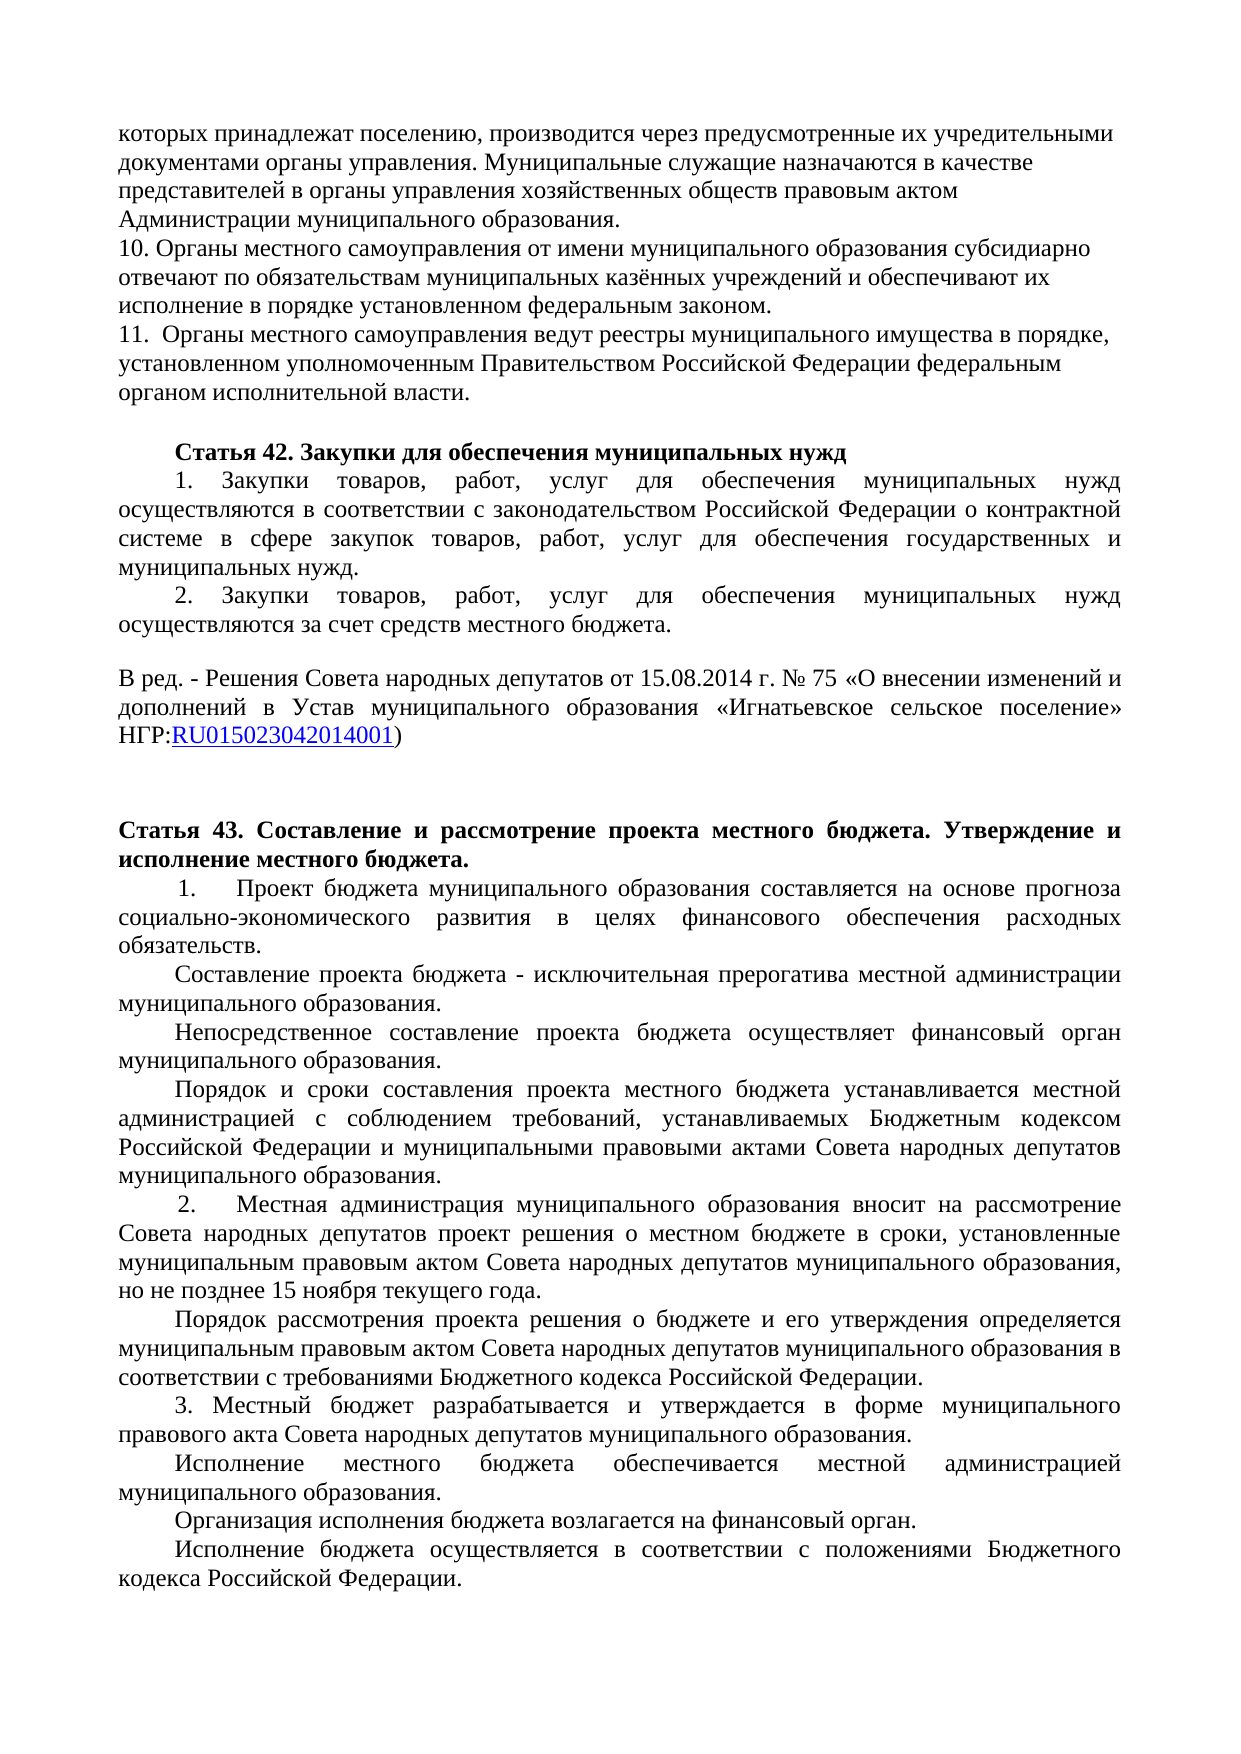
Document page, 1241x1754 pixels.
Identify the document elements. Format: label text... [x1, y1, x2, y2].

text 10. Органы местного самоуправления от имени муниципального образования субсидиарно отвечают по обязательствам муниципальных казённых учреждений и обеспечивают их исполнение в порядке установленном федеральным законом. [118, 233, 1122, 319]
list Местная администрация муниципального образования вносит на рассмотрение Совета народных депутатов проект решения о местном бюджете в сроки, установленные муниципальным правовым актом Совета народных депутатов муниципального образования, но не позднее 15 ноября текущего года. [118, 1189, 1122, 1304]
text которых принадлежат поселению, производится через предусмотренные их учредительными документами органы управления. Муниципальные служащие назначаются в качестве представителей в органы управления хозяйственных обществ правовым актом Администрации муниципального образования. [118, 118, 1122, 233]
text Исполнение бюджета осуществляется в соответствии с положениями Бюджетного кодекса Российской Федерации. [118, 1534, 1122, 1592]
text Порядок и сроки составления проекта местного бюджета устанавливается местной администрацией с соблюдением требований, устанавливаемых Бюджетным кодексом Российской Федерации и муниципальными правовыми актами Совета народных депутатов муниципального образования. [118, 1074, 1122, 1189]
text Порядок рассмотрения проекта решения о бюджете и его утверждения определяется муниципальным правовым актом Совета народных депутатов муниципального образования в соответствии с требованиями Бюджетного кодекса Российской Федерации. [118, 1304, 1122, 1391]
text В ред. - Решения Совета народных депутатов от 15.08.2014 г. № 75 «О внесении изменений и дополнений в Устав муниципального образования «Игнатьевское сельское поселение» НГР:RU015023042014001) [118, 663, 1122, 749]
text 1. Закупки товаров, работ, услуг для обеспечения муниципальных нужд осуществляются в соответствии с законодательством Российской Федерации о контрактной системе в сфере закупок товаров, работ, услуг для обеспечения государственных и муниципальных нужд. [118, 466, 1122, 581]
text Статья 43. Составление и рассмотрение проекта местного бюджета. Утверждение и исполнение местного бюджета. [118, 816, 1122, 873]
text 11. Органы местного самоуправления ведут реестры муниципального имущества в порядке, установленном уполномоченным Правительством Российской Федерации федеральным органом исполнительной власти. [118, 319, 1122, 406]
text Непосредственное составление проекта бюджета осуществляет финансовый орган муниципального образования. [118, 1017, 1122, 1074]
list Проект бюджета муниципального образования составляется на основе прогноза социально-экономического развития в целях финансового обеспечения расходных обязательств. [118, 873, 1122, 959]
text Организация исполнения бюджета возлагается на финансовый орган. [118, 1506, 1122, 1534]
text 3. Местный бюджет разрабатывается и утверждается в форме муниципального правового акта Совета народных депутатов муниципального образования. [118, 1391, 1122, 1448]
text 2. Закупки товаров, работ, услуг для обеспечения муниципальных нужд осуществляются за счет средств местного бюджета. [118, 581, 1122, 638]
text Составление проекта бюджета - исключительная прерогатива местной администрации муниципального образования. [118, 959, 1122, 1017]
text Статья 42. Закупки для обеспечения муниципальных нужд [118, 437, 1122, 466]
text Исполнение местного бюджета обеспечивается местной администрацией муниципального образования. [118, 1448, 1122, 1506]
